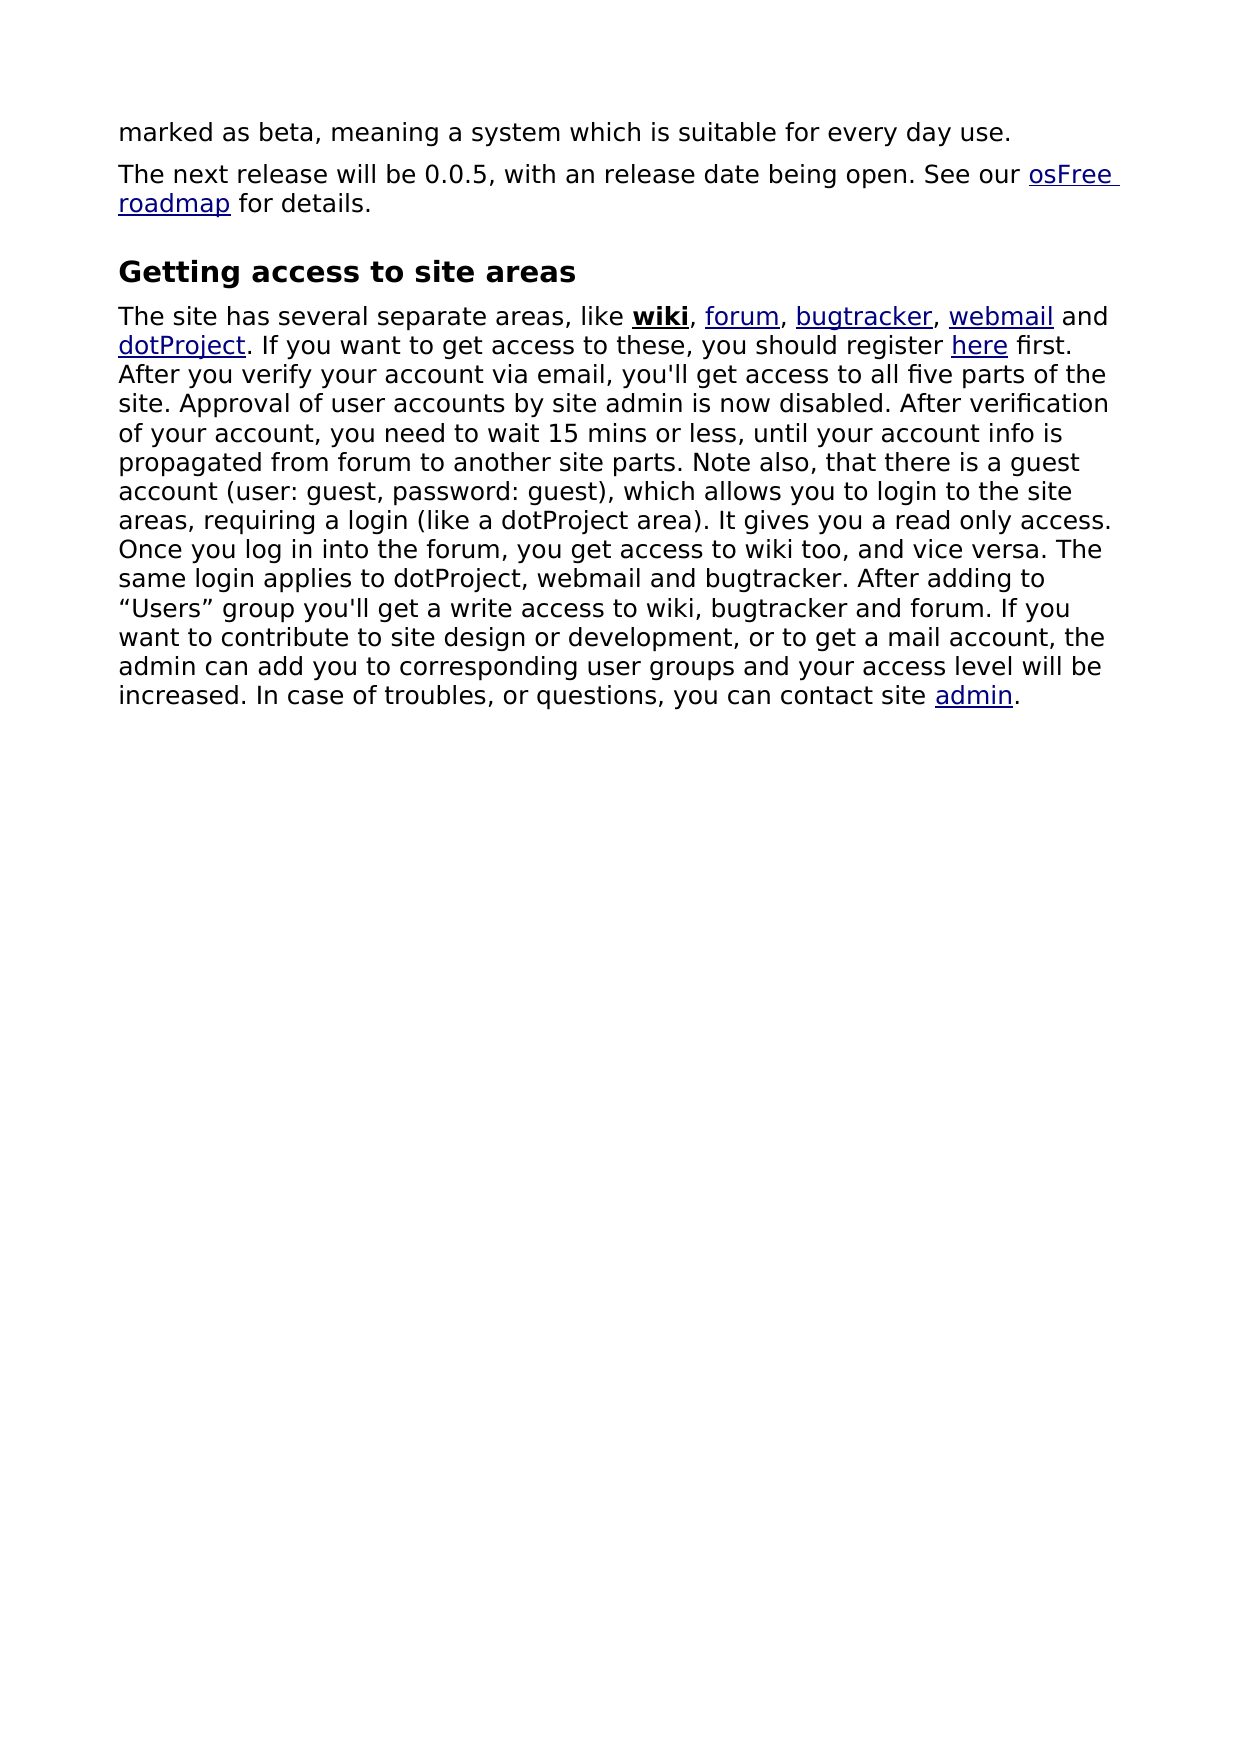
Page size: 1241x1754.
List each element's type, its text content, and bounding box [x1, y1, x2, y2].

text marked as beta, meaning a system which is suitable for every day use. [118, 118, 1122, 147]
subtitle Getting access to site areas [118, 256, 1122, 289]
text The next release will be 0.0.5, with an release date being open. See our osFree roadmap for details. [118, 160, 1122, 218]
text The site has several separate areas, like wiki, forum, bugtracker, webmail and dotProject. If you want to get access to these, you should register here first. After you verify your account via email, you'll get access to all five parts of the site. Approval of user accounts by site admin is now disabled. After verification of your account, you need to wait 15 mins or less, until your account info is propagated from forum to another site parts. Note also, that there is a guest account (user: guest, password: guest), which allows you to login to the site areas, requiring a login (like a dotProject area). It gives you a read only access. Once you log in into the forum, you get access to wiki too, and vice versa. The same login applies to dotProject, webmail and bugtracker. After adding to “Users” group you'll get a write access to wiki, bugtracker and forum. If you want to contribute to site design or development, or to get a mail account, the admin can add you to corresponding user groups and your access level will be increased. In case of troubles, or questions, you can contact site admin. [118, 302, 1122, 710]
